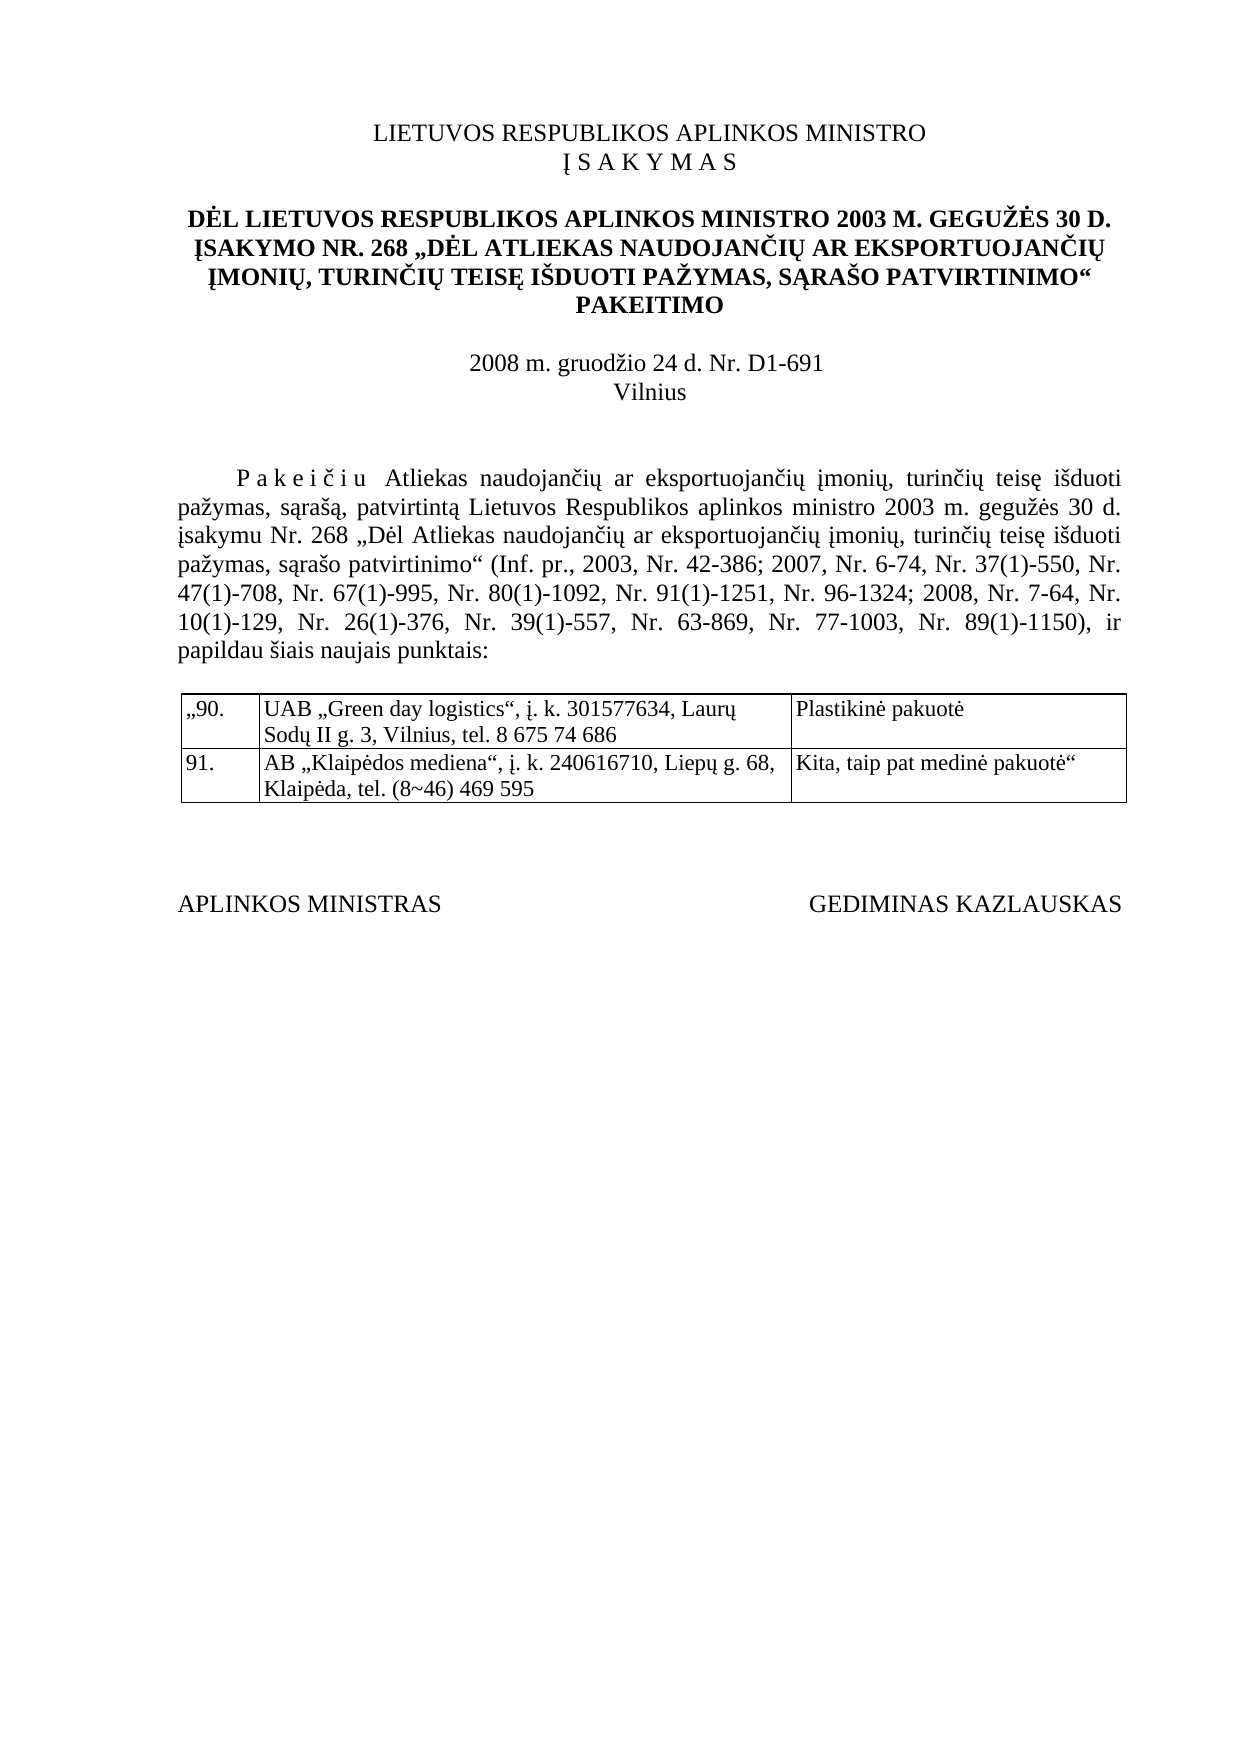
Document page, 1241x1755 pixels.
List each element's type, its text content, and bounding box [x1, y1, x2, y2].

table_header Plastikinė pakuotė [792, 695, 1126, 747]
text LIETUVOS RESPUBLIKOS APLINKOS MINISTRO [177, 118, 1122, 147]
table_cell 91. [182, 749, 259, 802]
text Vilnius [177, 377, 1122, 406]
table_cell Kita, taip pat medinė pakuotė“ [792, 749, 1126, 802]
text 2008 m. gruodžio 24 d. Nr. D1-691 [177, 348, 1122, 377]
table_header „90. [182, 695, 259, 747]
text ĮSAKYMAS [177, 147, 1122, 176]
text APLINKOS MINISTRAS GEDIMINAS KAZLAUSKAS [177, 889, 1122, 918]
text Pakeičiu Atliekas naudojančių ar eksportuojančių įmonių, turinčių teisę išduoti pažymas, sąrašą, patvirtintą Lietuvos Respublikos aplinkos ministro 2003 m. gegužės 30 d. įsakymu Nr. 268 „Dėl Atliekas naudojančių ar eksportuojančių įmonių, turinčių teisę išduoti pažymas, sąrašo patvirtinimo“ (Inf. pr., 2003, Nr. 42-386; 2007, Nr. 6-74, Nr. 37(1)-550, Nr. 47(1)-708, Nr. 67(1)-995, Nr. 80(1)-1092, Nr. 91(1)-1251, Nr. 96-1324; 2008, Nr. 7-64, Nr. 10(1)-129, Nr. 26(1)-376, Nr. 39(1)-557, Nr. 63-869, Nr. 77-1003, Nr. 89(1)-1150), ir papildau šiais naujais punktais: [177, 463, 1122, 664]
text DĖL LIETUVOS RESPUBLIKOS APLINKOS MINISTRO 2003 M. GEGUŽĖS 30 D. ĮSAKYMO NR. 268 „DĖL ATLIEKAS NAUDOJANČIŲ AR EKSPORTUOJANČIŲ ĮMONIŲ, TURINČIŲ TEISĘ IŠDUOTI PAŽYMAS, SĄRAŠO PATVIRTINIMO“ PAKEITIMO [177, 204, 1122, 319]
